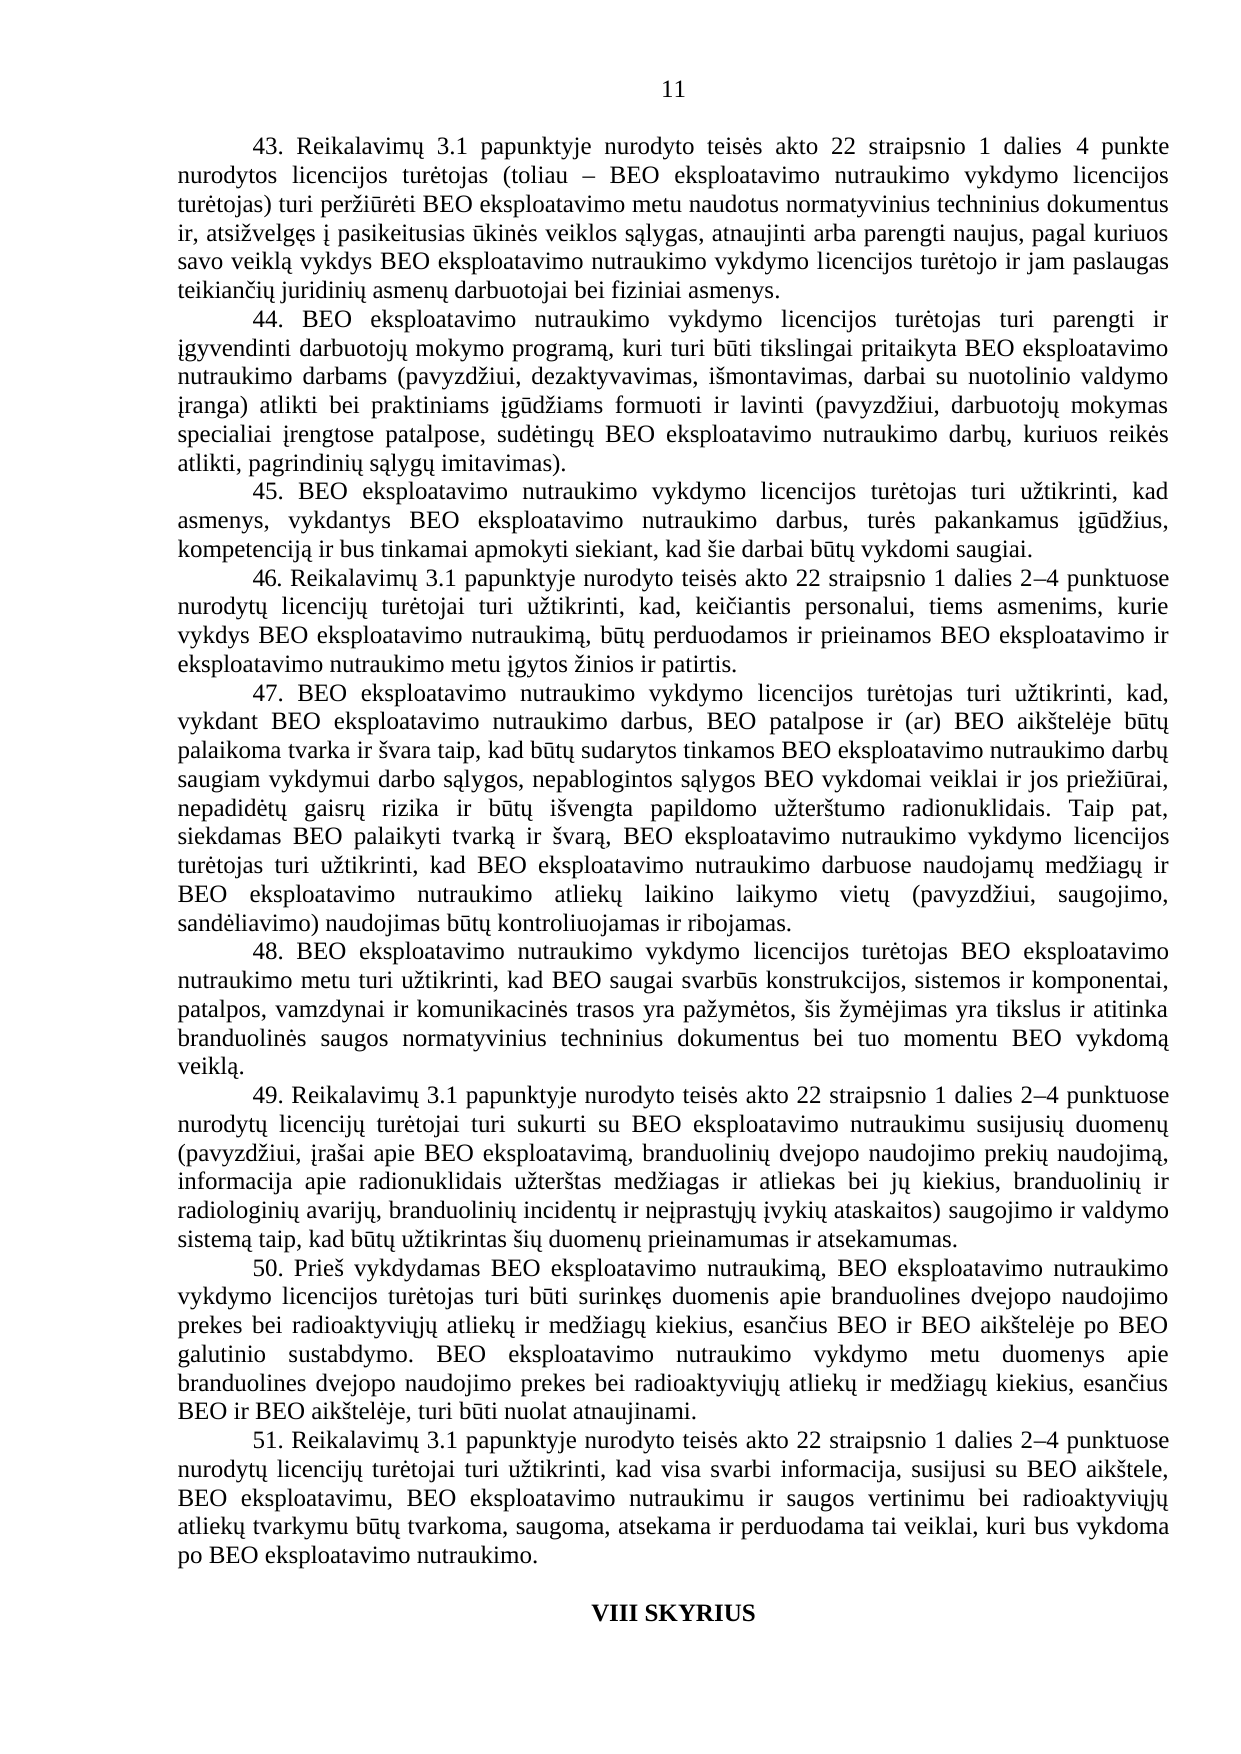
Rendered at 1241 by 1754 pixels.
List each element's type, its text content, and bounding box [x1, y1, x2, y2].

text 49. Reikalavimų 3.1 papunktyje nurodyto teisės akto 22 straipsnio 1 dalies 2–4 punktuose nurodytų licencijų turėtojai turi sukurti su BEO eksploatavimo nutraukimu susijusių duomenų (pavyzdžiui, įrašai apie BEO eksploatavimą, branduolinių dvejopo naudojimo prekių naudojimą, informacija apie radionuklidais užterštas medžiagas ir atliekas bei jų kiekius, branduolinių ir radiologinių avarijų, branduolinių incidentų ir neįprastųjų įvykių ataskaitos) saugojimo ir valdymo sistemą taip, kad būtų užtikrintas šių duomenų prieinamumas ir atsekamumas. [177, 1080, 1169, 1253]
text VIII SKYRIUS [177, 1598, 1169, 1626]
text 46. Reikalavimų 3.1 papunktyje nurodyto teisės akto 22 straipsnio 1 dalies 2–4 punktuose nurodytų licencijų turėtojai turi užtikrinti, kad, keičiantis personalui, tiems asmenims, kurie vykdys BEO eksploatavimo nutraukimą, būtų perduodamos ir prieinamos BEO eksploatavimo ir eksploatavimo nutraukimo metu įgytos žinios ir patirtis. [177, 563, 1169, 678]
text 43. Reikalavimų 3.1 papunktyje nurodyto teisės akto 22 straipsnio 1 dalies 4 punkte nurodytos licencijos turėtojas (toliau – BEO eksploatavimo nutraukimo vykdymo licencijos turėtojas) turi peržiūrėti BEO eksploatavimo metu naudotus normatyvinius techninius dokumentus ir, atsižvelgęs į pasikeitusias ūkinės veiklos sąlygas, atnaujinti arba parengti naujus, pagal kuriuos savo veiklą vykdys BEO eksploatavimo nutraukimo vykdymo licencijos turėtojo ir jam paslaugas teikiančių juridinių asmenų darbuotojai bei fiziniai asmenys. [177, 131, 1169, 304]
text 47. BEO eksploatavimo nutraukimo vykdymo licencijos turėtojas turi užtikrinti, kad, vykdant BEO eksploatavimo nutraukimo darbus, BEO patalpose ir (ar) BEO aikštelėje būtų palaikoma tvarka ir švara taip, kad būtų sudarytos tinkamos BEO eksploatavimo nutraukimo darbų saugiam vykdymui darbo sąlygos, nepablogintos sąlygos BEO vykdomai veiklai ir jos priežiūrai, nepadidėtų gaisrų rizika ir būtų išvengta papildomo užterštumo radionuklidais. Taip pat, siekdamas BEO palaikyti tvarką ir švarą, BEO eksploatavimo nutraukimo vykdymo licencijos turėtojas turi užtikrinti, kad BEO eksploatavimo nutraukimo darbuose naudojamų medžiagų ir BEO eksploatavimo nutraukimo atliekų laikino laikymo vietų (pavyzdžiui, saugojimo, sandėliavimo) naudojimas būtų kontroliuojamas ir ribojamas. [177, 678, 1169, 936]
text 45. BEO eksploatavimo nutraukimo vykdymo licencijos turėtojas turi užtikrinti, kad asmenys, vykdantys BEO eksploatavimo nutraukimo darbus, turės pakankamus įgūdžius, kompetenciją ir bus tinkamai apmokyti siekiant, kad šie darbai būtų vykdomi saugiai. [177, 476, 1169, 563]
text 48. BEO eksploatavimo nutraukimo vykdymo licencijos turėtojas BEO eksploatavimo nutraukimo metu turi užtikrinti, kad BEO saugai svarbūs konstrukcijos, sistemos ir komponentai, patalpos, vamzdynai ir komunikacinės trasos yra pažymėtos, šis žymėjimas yra tikslus ir atitinka branduolinės saugos normatyvinius techninius dokumentus bei tuo momentu BEO vykdomą veiklą. [177, 936, 1169, 1080]
text 51. Reikalavimų 3.1 papunktyje nurodyto teisės akto 22 straipsnio 1 dalies 2–4 punktuose nurodytų licencijų turėtojai turi užtikrinti, kad visa svarbi informacija, susijusi su BEO aikštele, BEO eksploatavimu, BEO eksploatavimo nutraukimu ir saugos vertinimu bei radioaktyviųjų atliekų tvarkymu būtų tvarkoma, saugoma, atsekama ir perduodama tai veiklai, kuri bus vykdoma po BEO eksploatavimo nutraukimo. [177, 1425, 1169, 1569]
text 44. BEO eksploatavimo nutraukimo vykdymo licencijos turėtojas turi parengti ir įgyvendinti darbuotojų mokymo programą, kuri turi būti tikslingai pritaikyta BEO eksploatavimo nutraukimo darbams (pavyzdžiui, dezaktyvavimas, išmontavimas, darbai su nuotolinio valdymo įranga) atlikti bei praktiniams įgūdžiams formuoti ir lavinti (pavyzdžiui, darbuotojų mokymas specialiai įrengtose patalpose, sudėtingų BEO eksploatavimo nutraukimo darbų, kuriuos reikės atlikti, pagrindinių sąlygų imitavimas). [177, 304, 1169, 476]
text 50. Prieš vykdydamas BEO eksploatavimo nutraukimą, BEO eksploatavimo nutraukimo vykdymo licencijos turėtojas turi būti surinkęs duomenis apie branduolines dvejopo naudojimo prekes bei radioaktyviųjų atliekų ir medžiagų kiekius, esančius BEO ir BEO aikštelėje po BEO galutinio sustabdymo. BEO eksploatavimo nutraukimo vykdymo metu duomenys apie branduolines dvejopo naudojimo prekes bei radioaktyviųjų atliekų ir medžiagų kiekius, esančius BEO ir BEO aikštelėje, turi būti nuolat atnaujinami. [177, 1253, 1169, 1425]
